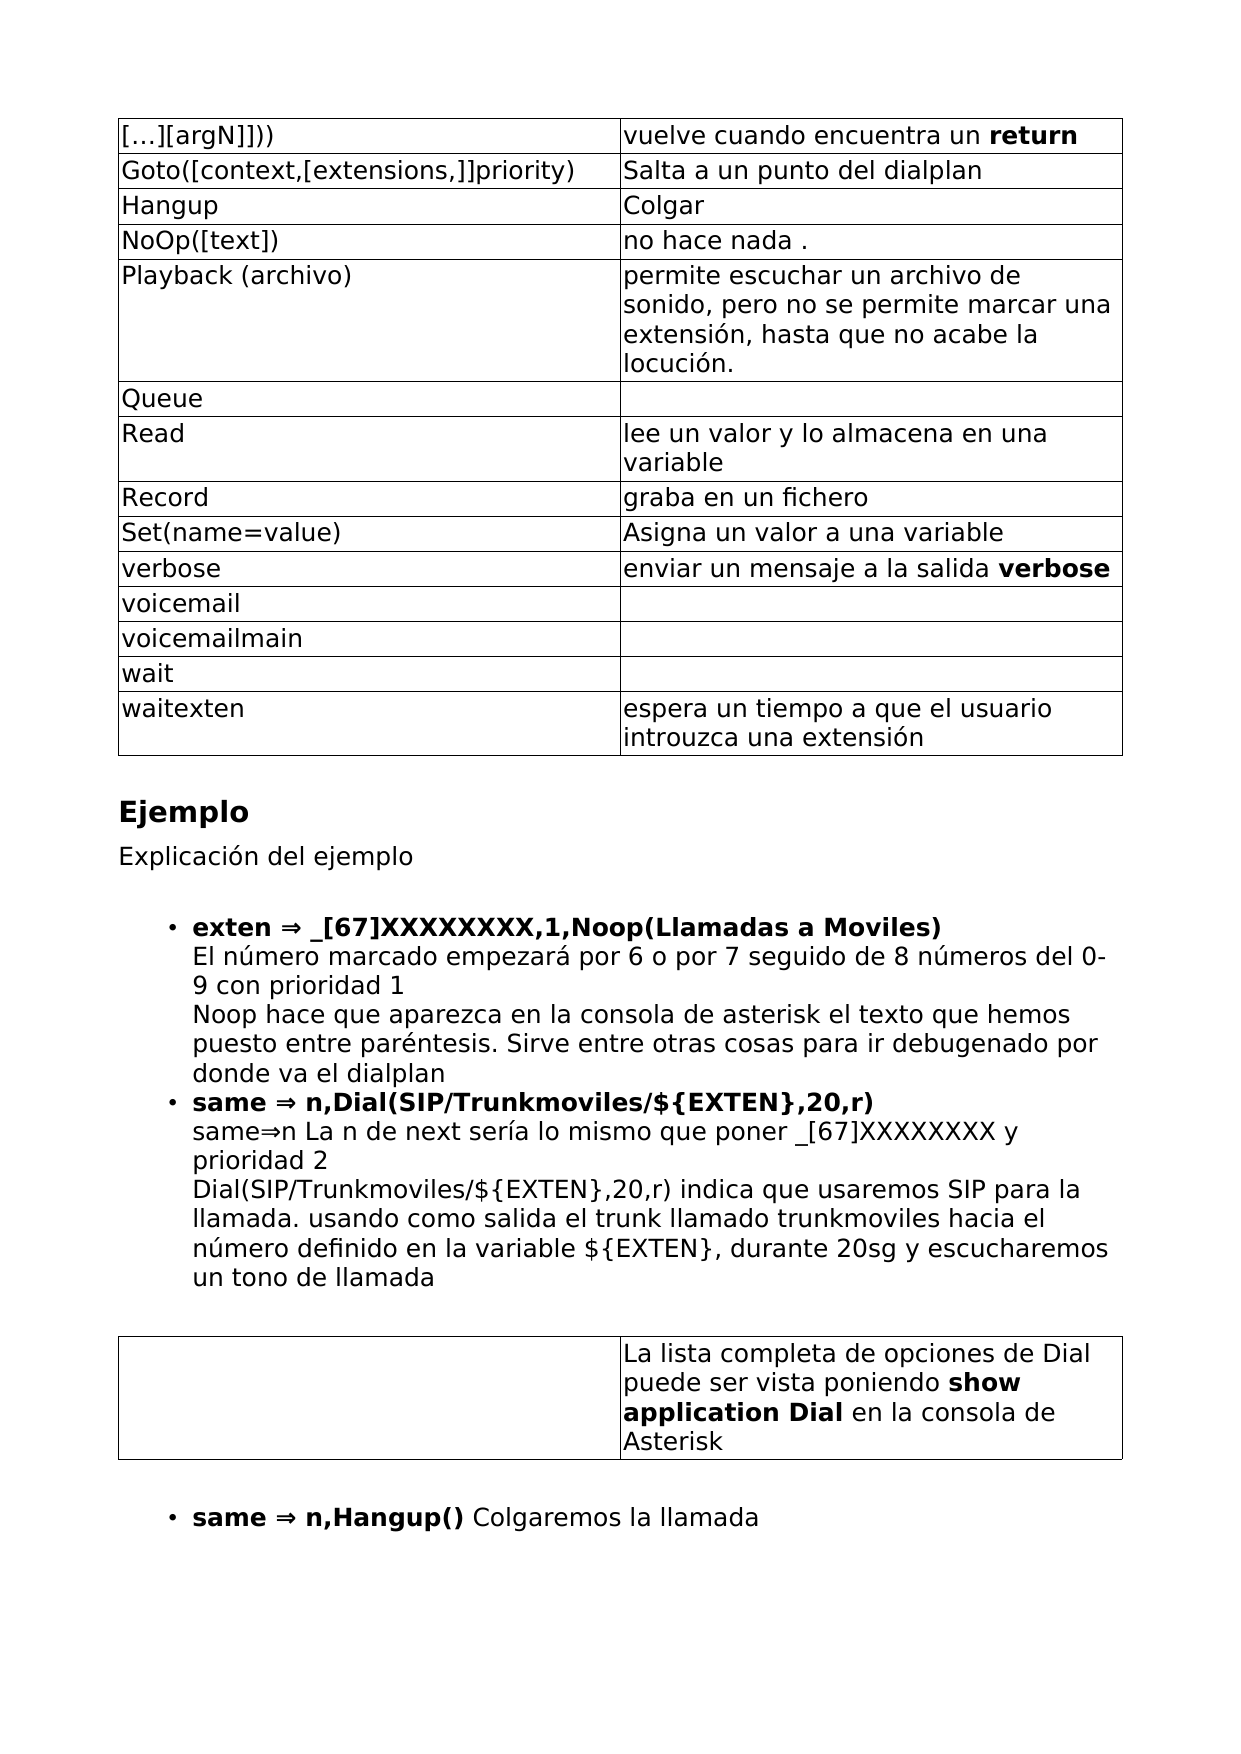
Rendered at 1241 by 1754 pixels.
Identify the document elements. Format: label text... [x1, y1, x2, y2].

table_cell Hangup [119, 189, 620, 223]
table_cell [621, 657, 1122, 691]
table_cell verbose [119, 552, 620, 586]
table_header La lista completa de opciones de Dial puede ser vista poniendo show application Dial en la consola de Asterisk [621, 1337, 1122, 1459]
table_cell Queue [119, 382, 620, 416]
table_cell voicemailmain [119, 622, 620, 656]
table_cell Goto([context,[extensions,]]priority) [119, 154, 620, 188]
table_cell [621, 622, 1122, 656]
table_cell Salta a un punto del dialplan [621, 154, 1122, 188]
list exten ⇒ _[67]XXXXXXXX,1,Noop(Llamadas a Moviles) El número marcado empezará por 6 o por 7 seguido de 8 números del 0-9 con prioridad 1 Noop hace que aparezca en la consola de asterisk el texto que hemos puesto entre paréntesis. Sirve entre otras cosas para ir debugenado por donde va el dialplan [177, 913, 1122, 1088]
table_cell Read [119, 417, 620, 481]
table_cell wait [119, 657, 620, 691]
list same ⇒ n,Dial(SIP/Trunkmoviles/${EXTEN},20,r) same⇒n La n de next sería lo mismo que poner _[67]XXXXXXXX y prioridad 2 Dial(SIP/Trunkmoviles/${EXTEN},20,r) indica que usaremos SIP para la llamada. usando como salida el trunk llamado trunkmoviles hacia el número definido en la variable ${EXTEN}, durante 20sg y escucharemos un tono de llamada [177, 1088, 1122, 1292]
subtitle Ejemplo [118, 795, 1122, 829]
table_cell Playback (archivo) [119, 260, 620, 381]
table_cell […][argN]])) [119, 119, 620, 153]
list same ⇒ n,Hangup() Colgaremos la llamada [177, 1503, 1122, 1532]
table_cell Colgar [621, 189, 1122, 223]
table_cell enviar un mensaje a la salida verbose [621, 552, 1122, 586]
table_cell voicemail [119, 587, 620, 621]
table_cell no hace nada . [621, 225, 1122, 258]
table_cell graba en un fichero [621, 482, 1122, 516]
table_cell NoOp([text]) [119, 225, 620, 258]
table_header [119, 1337, 620, 1459]
table_cell vuelve cuando encuentra un return [621, 119, 1122, 153]
table_cell [621, 382, 1122, 416]
table_cell Record [119, 482, 620, 516]
table_cell [621, 587, 1122, 621]
table_cell Asigna un valor a una variable [621, 517, 1122, 551]
table_cell permite escuchar un archivo de sonido, pero no se permite marcar una extensión, hasta que no acabe la locución. [621, 260, 1122, 381]
table_cell lee un valor y lo almacena en una variable [621, 417, 1122, 481]
table_cell espera un tiempo a que el usuario introuzca una extensión [621, 692, 1122, 755]
table_cell Set(name=value) [119, 517, 620, 551]
table_cell waitexten [119, 692, 620, 755]
text Explicación del ejemplo [118, 842, 1122, 871]
